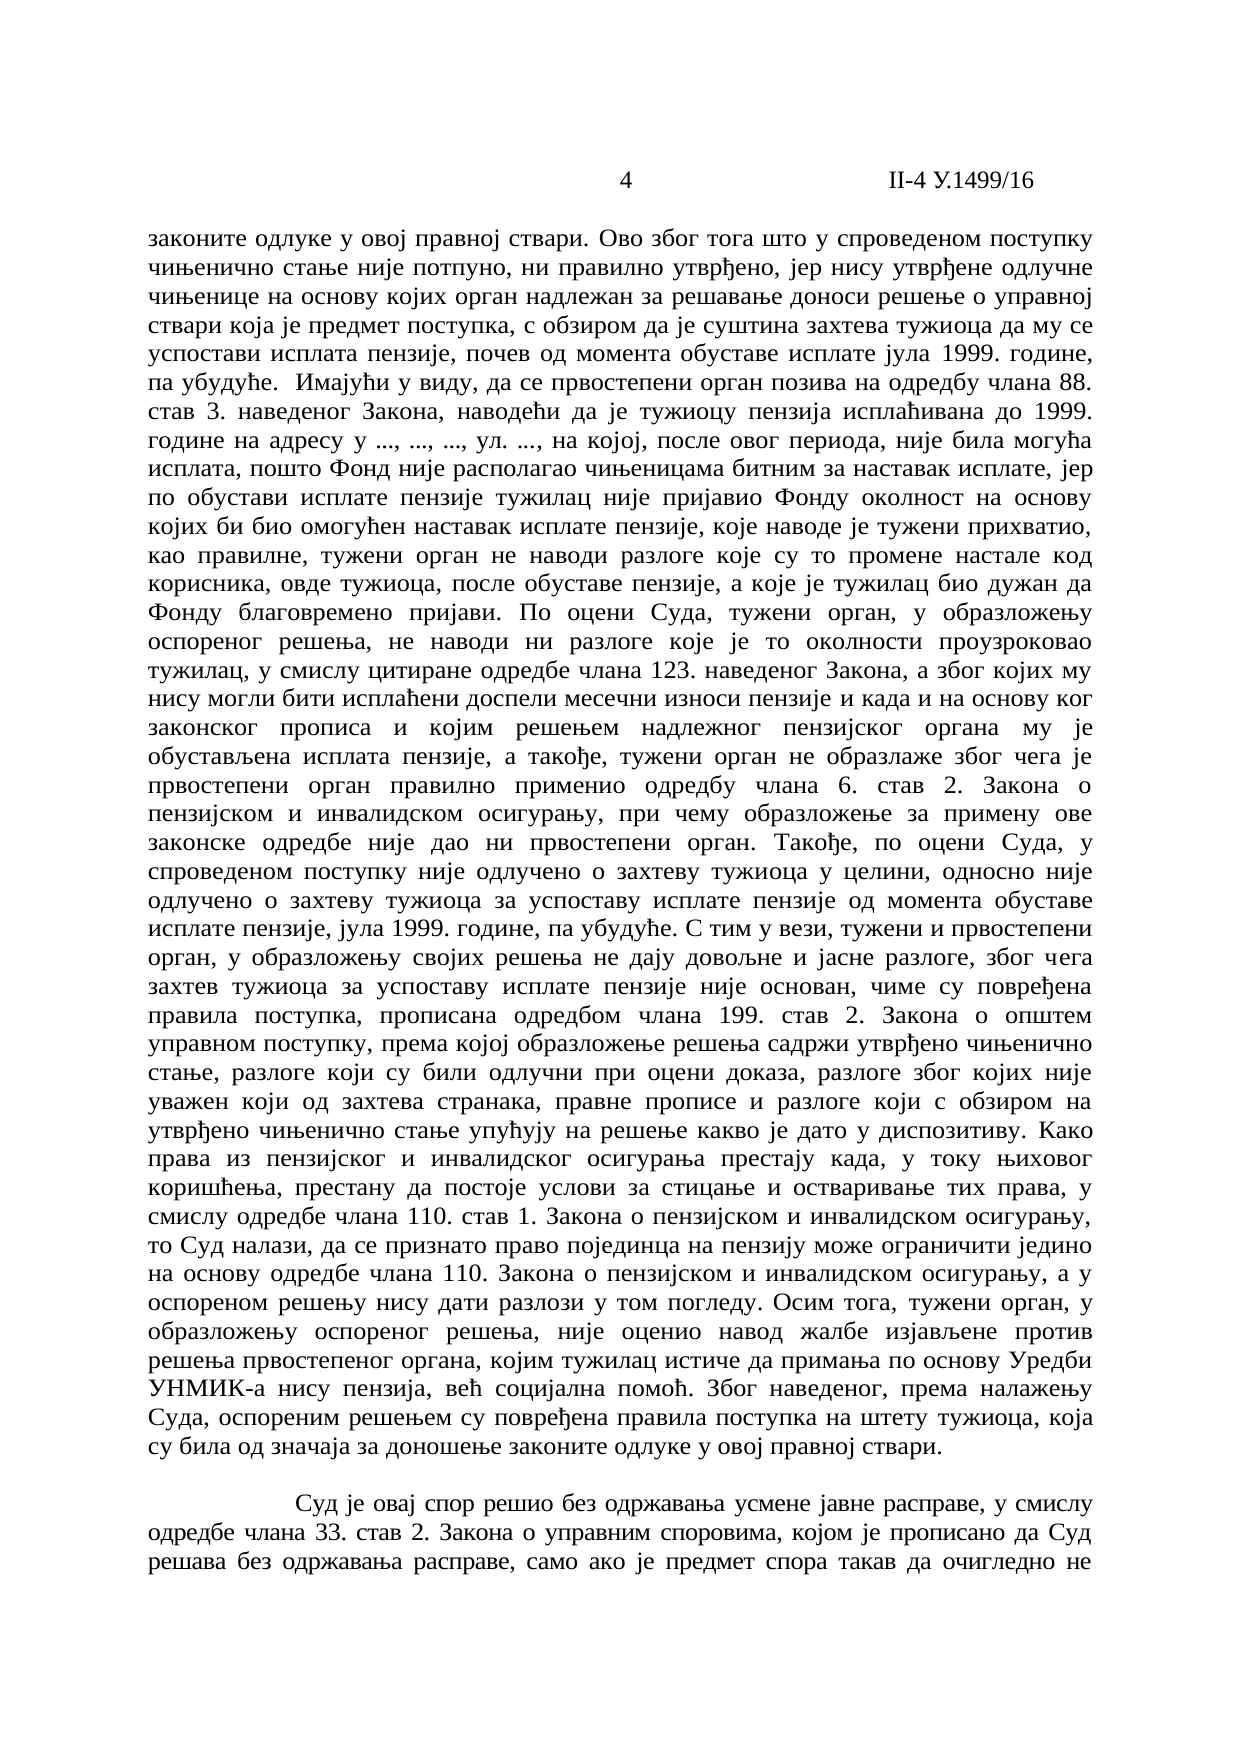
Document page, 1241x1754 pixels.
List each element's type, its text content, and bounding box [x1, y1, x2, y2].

text законите одлуке у овој правној ствари. Ово због тога што у спроведеном поступку чињенично стање није потпуно, ни правилно утврђено, јер нису утврђене одлучне чињенице на основу којих орган надлежан за решавање доноси решење о управној ствари која је предмет поступка, с обзиром да је суштина захтева тужиоца да му се успостави исплата пензије, почев од момента обуставе исплате јула 1999. године, па убудуће. Имајући у виду, да се првостепени орган позива на одредбу члана 88. став 3. наведеног Закона, наводећи да је тужиоцу пензија исплаћивана до 1999. године на адресу у ..., ..., ..., ул. ..., на којој, после овог периода, није била могућа исплата, пошто Фонд није располагао чињеницама битним за наставак исплате, јер по обустави исплате пензије тужилац није пријавио Фонду околност на основу којих би био омогућен наставак исплате пензије, које наводе је тужени прихватио, као правилне, тужени орган не наводи разлоге које су то промене настале код корисника, овде тужиоца, после обуставе пензије, а које је тужилац био дужан да Фонду благовремено пријави. По оцени Суда, тужени орган, у образложењу оспореног решења, не наводи ни разлоге које је то околности проузроковао тужилац, у смислу цитиране одредбе члана 123. наведеног Закона, а због којих му нису могли бити исплаћени доспели месечни износи пензије и када и на основу ког законског прописа и којим решењем надлежног пензијског органа му је обустављена исплата пензије, а такође, тужени орган не образлаже због чега је првостепени орган правилно применио одредбу члана 6. став 2. Закона о пензијском и инвалидском осигурању, при чему образложење за примену ове законске одредбе није дао ни првостепени орган. Такође, по оцени Суда, у спроведеном поступку није одлучено о захтеву тужиоца у целини, односно није одлучено о захтеву тужиоца за успоставу исплате пензије од момента обуставе исплате пензије, јула 1999. године, па убудуће. С тим у вези, тужени и првостепени орган, у образложењу својих решења не дају довољне и јасне разлоге, због чега захтев тужиоца за успоставу исплате пензије није основан, чиме су повређена правила поступка, прописана одредбом члана 199. став 2. Закона о општем управном поступку, према којој образложење решења садржи утврђено чињенично стање, разлоге који су били одлучни при оцени доказа, разлоге због којих није уважен који од захтева странака, правне прописе и разлоге који с обзиром на утврђено чињенично стање упућују на решење какво је дато у диспозитиву. Како права из пензијског и инвалидског осигурања престају када, у току њиховог коришћења, престану да постоје услови за стицање и остваривање тих права, у смислу одредбе члана 110. став 1. Закона о пензијском и инвалидском осигурању, то Суд налази, да се признато право појединца на пензију може ограничити једино на основу одредбе члана 110. Закона о пензијском и инвалидском осигурању, а у оспореном решењу нису дати разлози у том погледу. Осим тога, тужени орган, у образложењу оспореног решења, није оценио навод жалбе изјављене против решења првостепеног органа, којим тужилац истиче да примања по основу Уредби УНМИК-а нису пензија, већ социјална помоћ. Због наведеног, према налажењу Суда, оспореним решењем су повређена правила поступка на штету тужиоца, која су била од значаја за доношење законите одлуке у овој правној ствари. [148, 223, 1093, 1460]
text Суд је овај спор решио без одржавања усмене јавне расправе, у смислу одредбе члана 33. став 2. Закона о управним споровима, којом је прописано да Суд решава без одржавања расправе, само ако је предмет спора такав да очигледно не [148, 1488, 1093, 1575]
